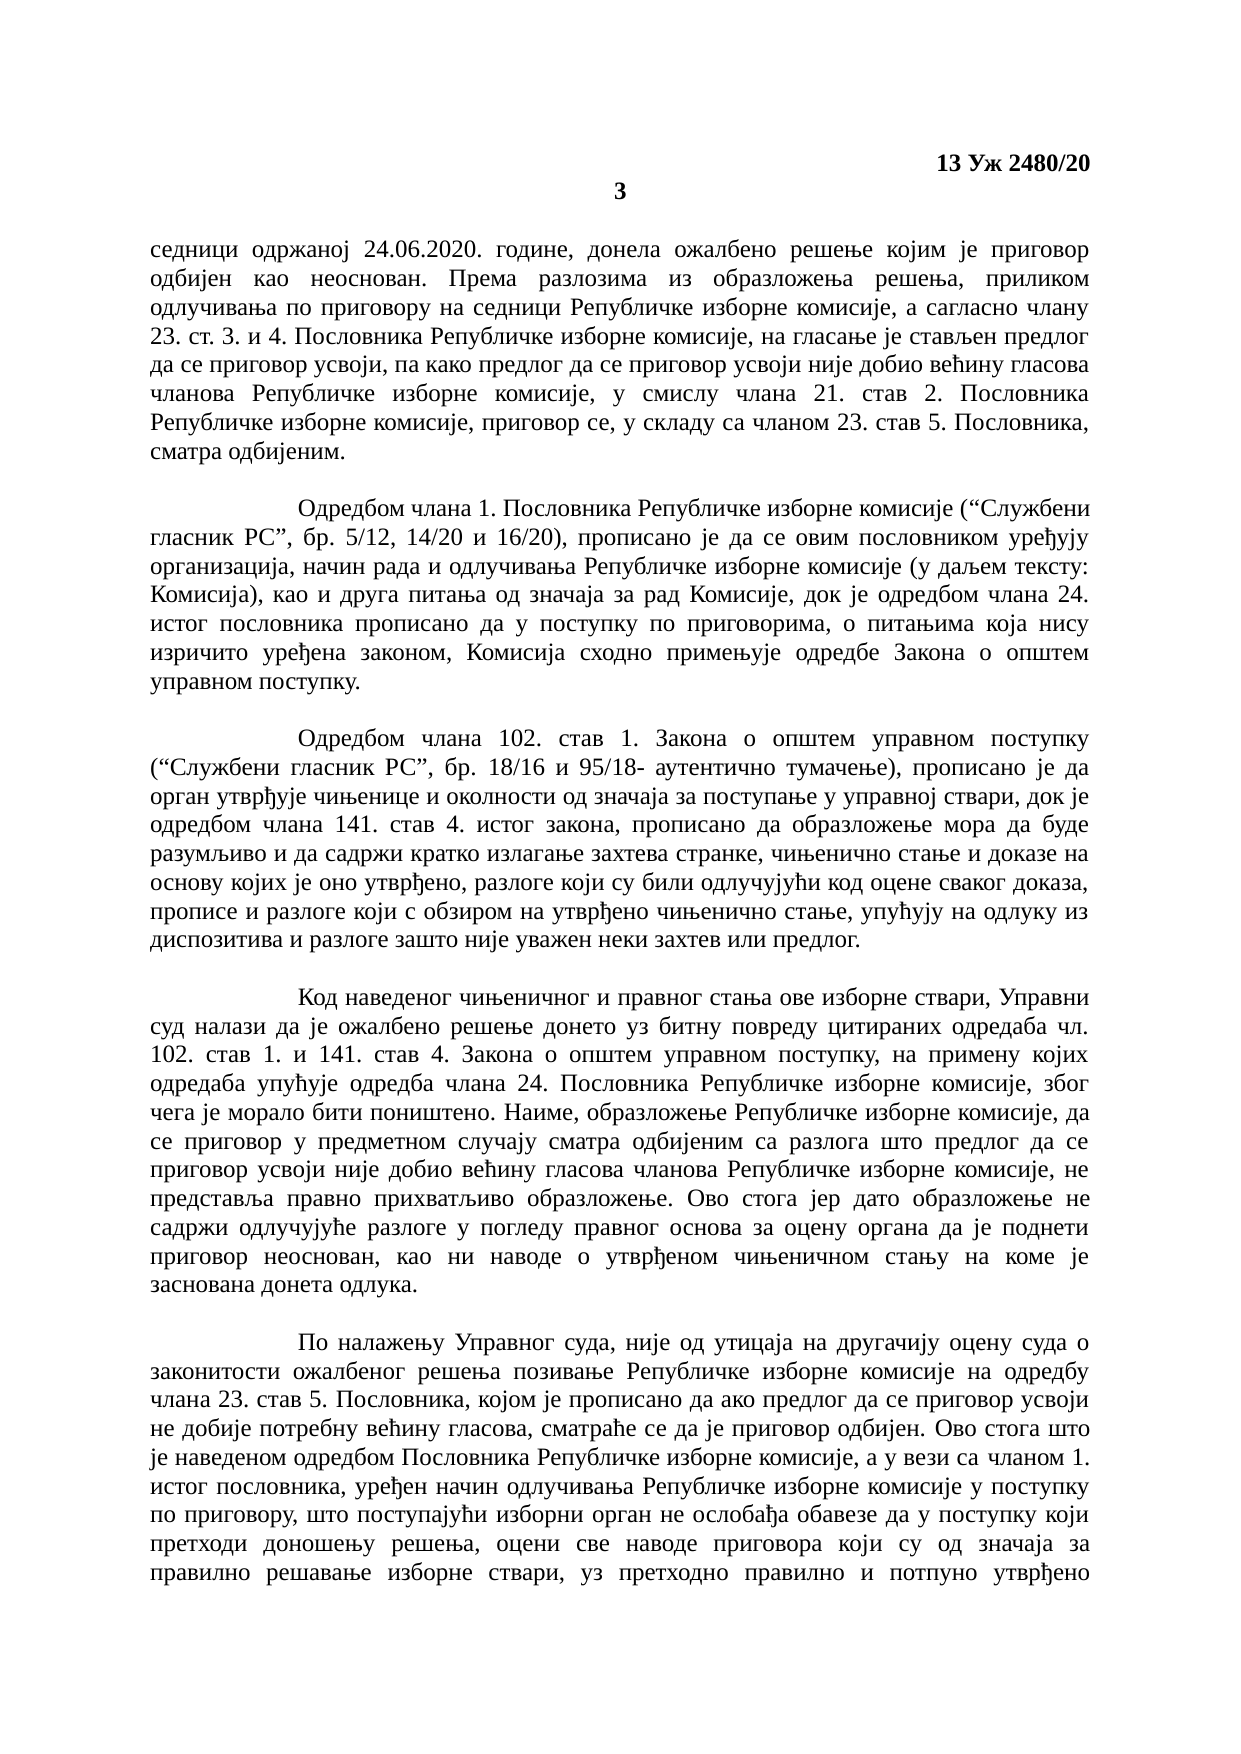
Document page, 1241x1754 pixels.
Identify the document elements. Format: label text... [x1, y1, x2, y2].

text Код наведеног чињеничног и правног стања ове изборне ствари, Управни суд налази да је ожалбено решење донето уз битну повреду цитираних одредаба чл. 102. став 1. и 141. став 4. Закона о општем управном поступку, на примену којих одредаба упућује одредба члана 24. Пословника Републичке изборне комисије, због чега је морало бити поништено. Наиме, образложење Републичке изборне комисије, да се приговор у предметном случају сматра одбијеним са разлога што предлог да се приговор усвоји није добио већину гласова чланова Републичке изборне комисије, не представља правно прихватљиво образложење. Ово стога јер дато образложење не садржи одлучујуће разлоге у погледу правног основа за оцену органа да је поднети приговор неоснован, као ни наводе о утврђеном чињеничном стању на коме је заснована донета одлука. [150, 982, 1090, 1298]
text седници одржаној 24.06.2020. године, донела ожалбено решење којим је приговор одбијен као неоснован. Према разлозима из образложења решења, приликом одлучивања по приговору на седници Републичке изборне комисије, а сагласно члану 23. ст. 3. и 4. Пословника Републичке изборне комисије, на гласање је стављен предлог да се приговор усвоји, па како предлог да се приговор усвоји није добио већину гласова чланова Републичке изборне комисије, у смислу члана 21. став 2. Пословника Републичке изборне комисије, приговор се, у складу са чланом 23. став 5. Пословника, сматра одбијеним. [150, 234, 1090, 464]
text Одредбом члана 1. Пословника Републичке изборне комисије (“Службени гласник РС”, бр. 5/12, 14/20 и 16/20), прописано је да се овим пословником уређују организација, начин рада и одлучивања Републичке изборне комисије (у даљем тексту: Комисија), као и друга питања од значаја за рад Комисије, док је одредбом члана 24. истог пословника прописано да у поступку по приговорима, о питањима која нису изричито уређена законом, Комисија сходно примењује одредбе Закона о општем управном поступку. [150, 493, 1090, 694]
text Одредбом члана 102. став 1. Закона о општем управном поступку (“Службени гласник РС”, бр. 18/16 и 95/18- аутентично тумачење), прописано је да орган утврђује чињенице и околности од значаја за поступање у управној ствари, док је одредбом члана 141. став 4. истог закона, прописано да образложење мора да буде разумљиво и да садржи кратко излагање захтева странке, чињенично стање и доказе на основу којих је оно утврђено, разлоге који су били одлучујући код оцене сваког доказа, прописе и разлоге који с обзиром на утврђено чињенично стање, упућују на одлуку из диспозитива и разлоге зашто није уважен неки захтев или предлог. [150, 723, 1090, 953]
text По налажењу Управног суда, није од утицаја на другачију оцену суда о законитости ожалбеног решења позивање Републичке изборне комисије на одредбу члана 23. став 5. Пословника, којом је прописано да ако предлог да се приговор усвоји не добије потребну већину гласова, сматраће се да је приговор одбијен. Ово стога што је наведеном одредбом Пословника Републичке изборне комисије, а у вези са чланом 1. истог пословника, уређен начин одлучивања Републичке изборне комисије у поступку по приговору, што поступајући изборни орган не ослобађа обавезе да у поступку који претходи доношењу решења, оцени све наводе приговора који су од значаја за правилно решавање изборне ствари, уз претходно правилно и потпуно утврђено [150, 1327, 1090, 1586]
